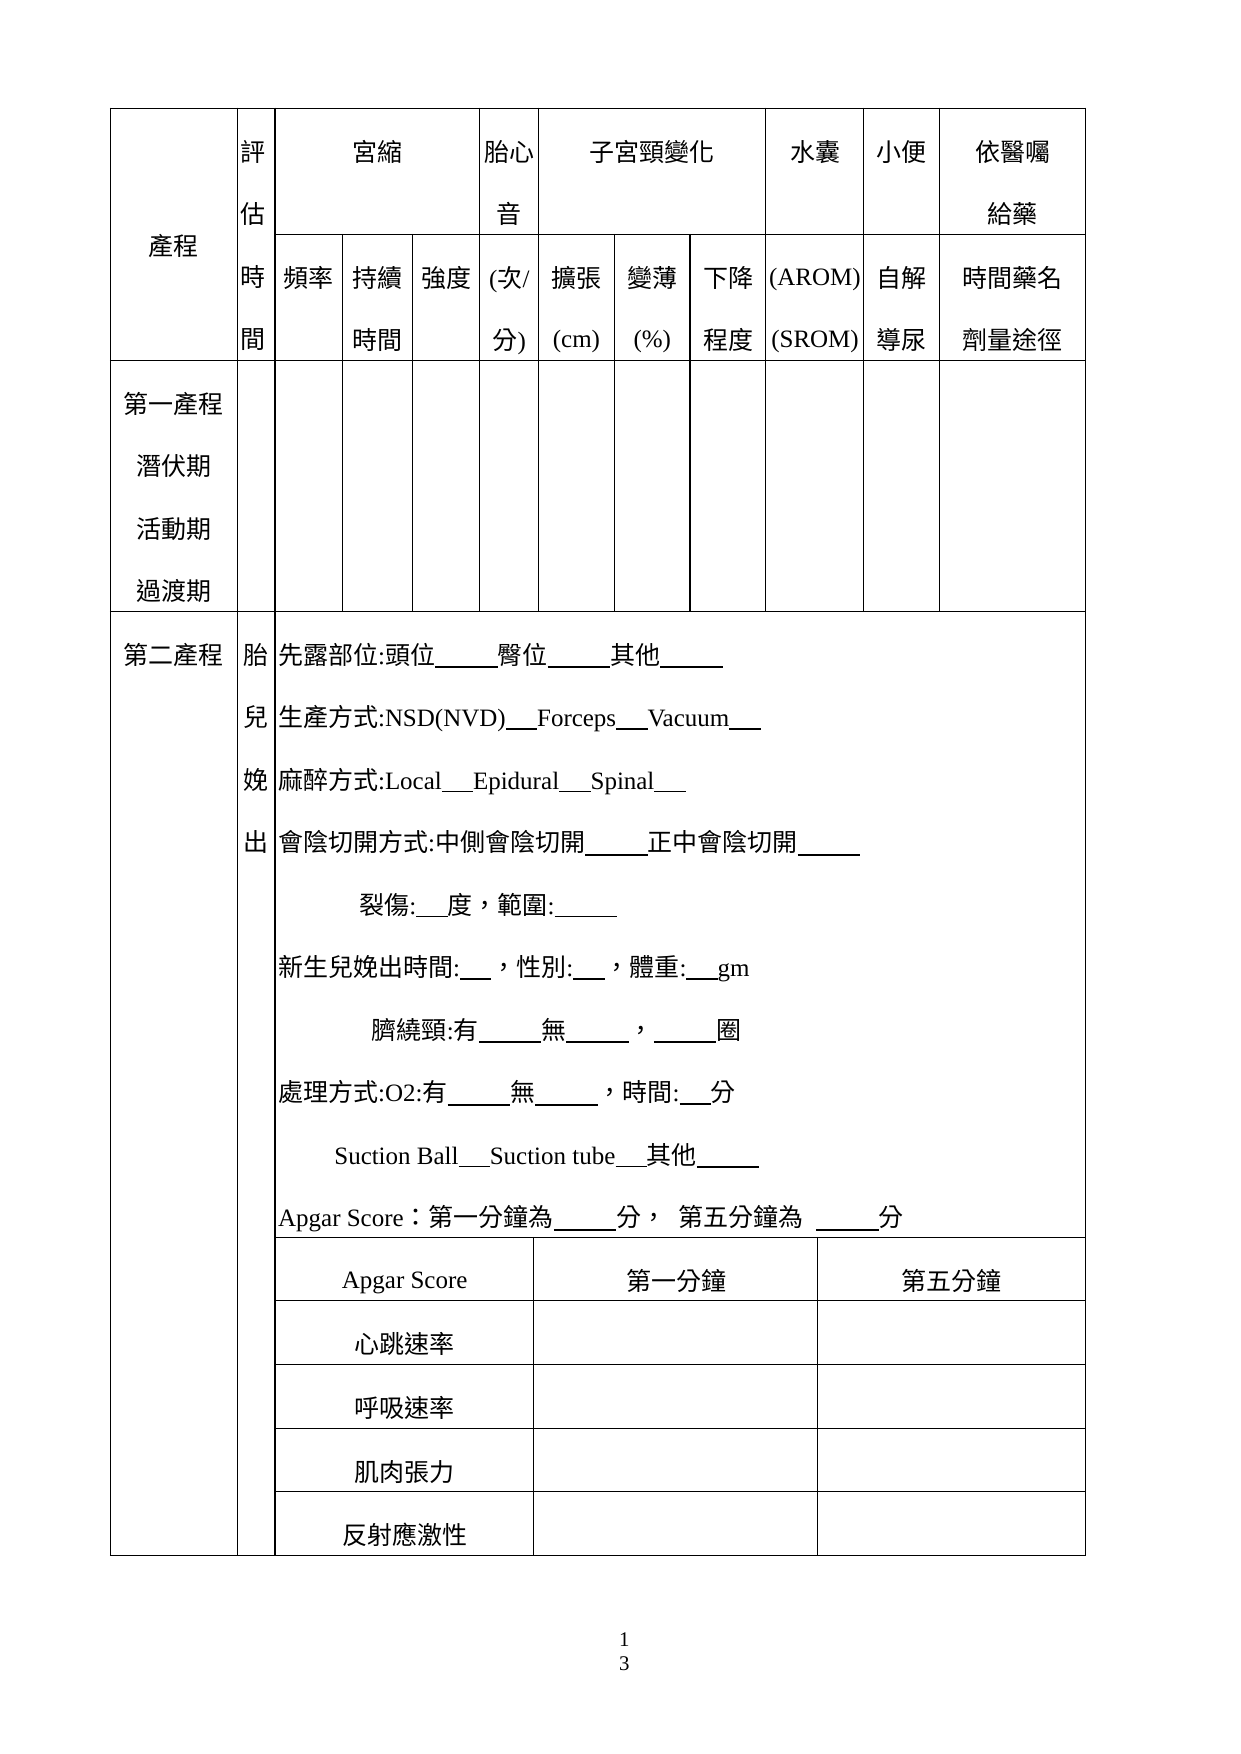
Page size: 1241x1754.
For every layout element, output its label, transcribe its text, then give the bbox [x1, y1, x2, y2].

table_cell [238, 361, 274, 611]
table_header 宮縮 [276, 109, 479, 234]
table_cell [615, 361, 689, 611]
table_header 評估 時間 [238, 109, 274, 360]
table_cell 時間藥名 劑量途徑 [940, 235, 1085, 360]
table_cell 第一產程 潛伏期 活動期 過渡期 [111, 361, 237, 611]
table_cell 胎兒娩出 [238, 612, 274, 1554]
table_header 水囊 [766, 109, 863, 234]
table_cell [818, 1429, 1085, 1491]
table_cell [534, 1365, 817, 1427]
table_cell [480, 361, 538, 611]
table_cell [818, 1301, 1085, 1364]
table_cell 頻率 [276, 235, 342, 360]
table_cell [766, 361, 863, 611]
table_cell [864, 361, 939, 611]
table_cell 第二產程 [111, 612, 237, 1554]
table_cell 變薄 (%) [615, 235, 689, 360]
table_cell 自解 導尿 [864, 235, 939, 360]
table_cell 第五分鐘 [818, 1238, 1085, 1300]
table_cell 先露部位:頭位 臀位 其他 生產方式:NSD(NVD) Forceps Vacuum 麻醉方式:Local Epidural Spinal 會陰切開方式:中側會陰切開 正中會陰切開 裂傷: 度，範圍: 新生兒娩出時間: ，性別: ，體重: gm 臍繞頸:有 無 ， 圈 處理方式:O2:有 無 ，時間: 分 Suction Ball Suction tube 其他 Apgar Score：第一分鐘為 分， 第五分鐘為 分 [276, 612, 1085, 1237]
table_cell Apgar Score [276, 1238, 533, 1300]
table_cell 持續 時間 [343, 235, 412, 360]
table_cell [539, 361, 614, 611]
table_cell 呼吸速率 [276, 1365, 533, 1427]
table_cell 肌肉張力 [276, 1429, 533, 1491]
table_cell [691, 361, 765, 611]
table_cell 下降程度 [691, 235, 765, 360]
table_cell [534, 1301, 817, 1364]
table_cell [413, 361, 479, 611]
table_cell 第一分鐘 [534, 1238, 817, 1300]
table_cell [276, 361, 342, 611]
table_cell 心跳速率 [276, 1301, 533, 1364]
table_header 依醫囑 給藥 [940, 109, 1085, 234]
table_cell [940, 361, 1085, 611]
table_header 子宮頸變化 [539, 109, 765, 234]
table_cell [818, 1365, 1085, 1427]
table_cell (次/分) [480, 235, 538, 360]
table_cell 擴張 (cm) [539, 235, 614, 360]
table_cell [343, 361, 412, 611]
table_header 小便 [864, 109, 939, 234]
table_cell [534, 1492, 817, 1554]
table_cell 反射應激性 [276, 1492, 533, 1554]
table_cell [534, 1429, 817, 1491]
table_header 胎心音 [480, 109, 538, 234]
table_cell [818, 1492, 1085, 1554]
table_cell (AROM) (SROM) [766, 235, 863, 360]
table_header 產程 [111, 109, 237, 360]
table_cell 強度 [413, 235, 479, 360]
